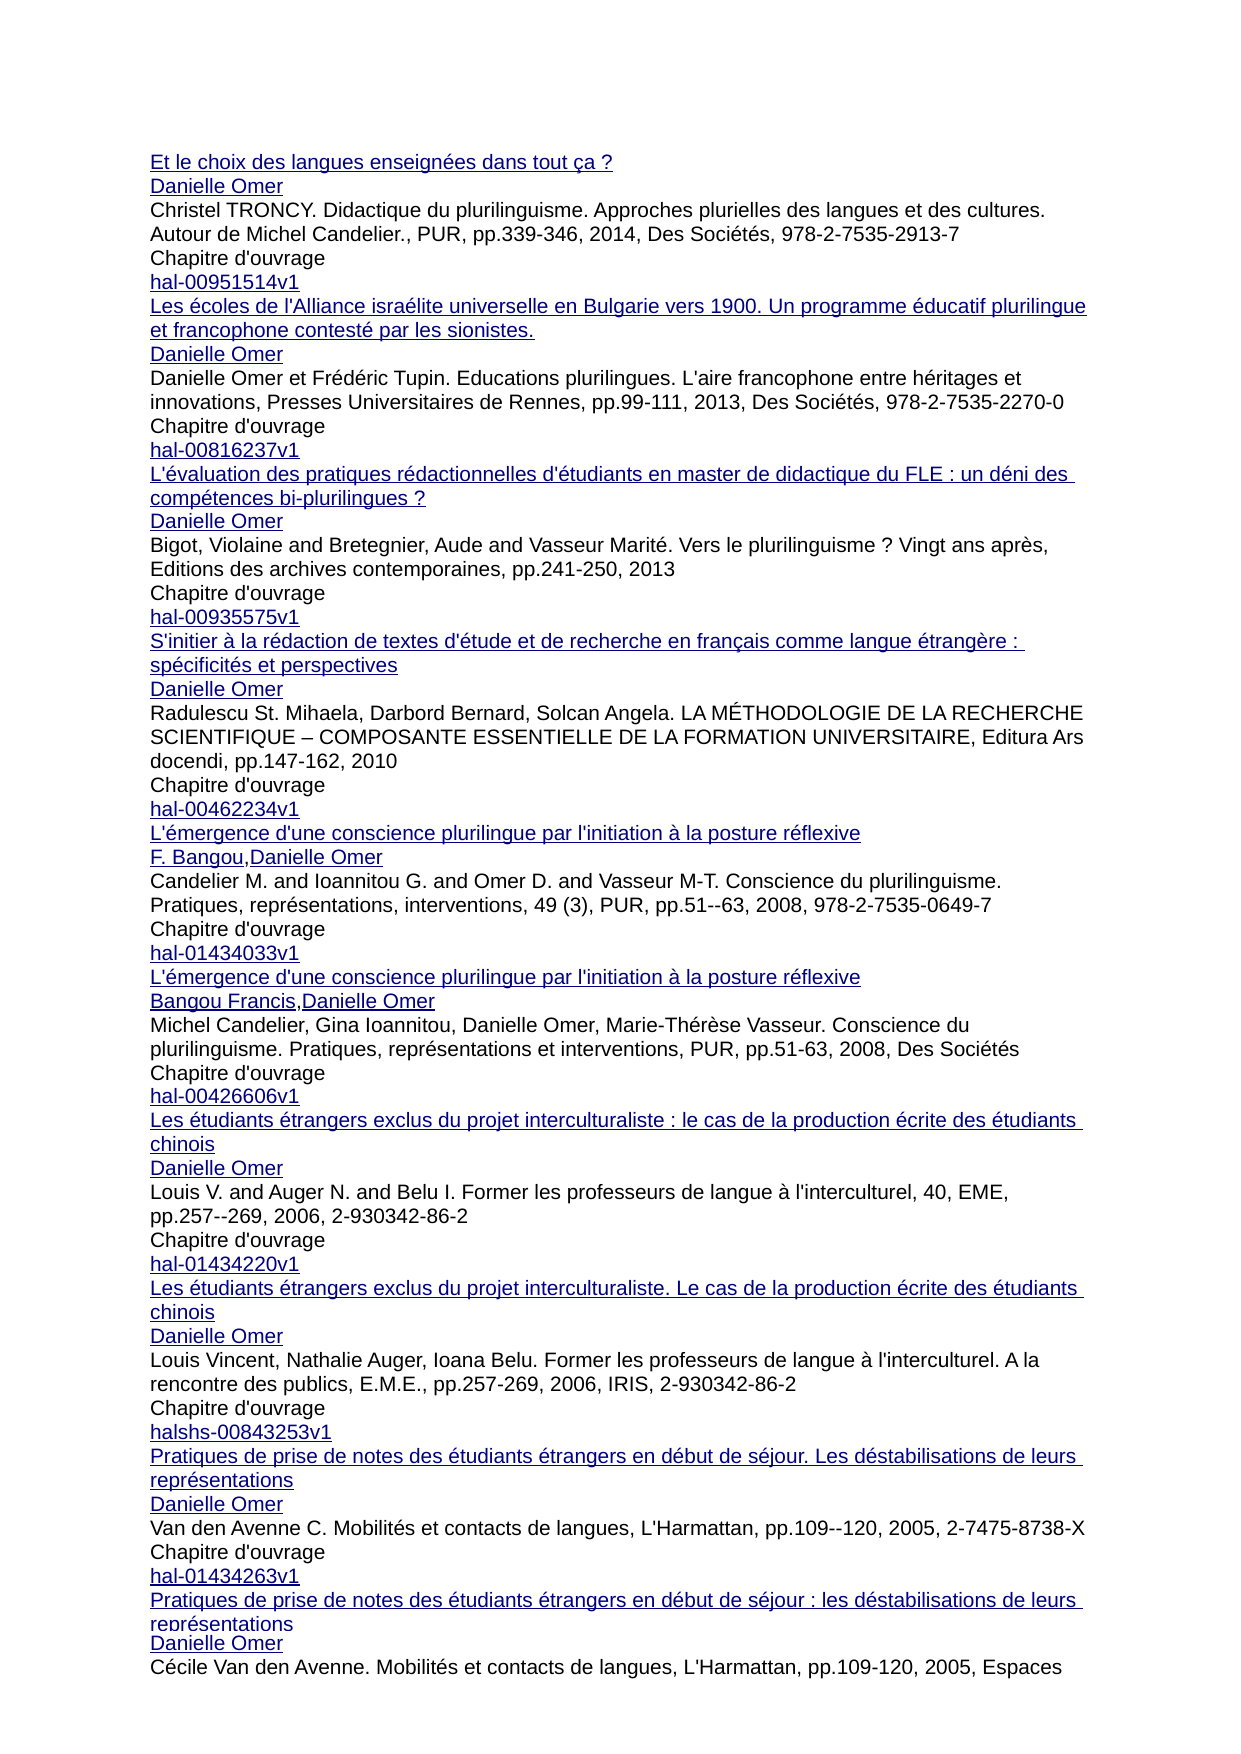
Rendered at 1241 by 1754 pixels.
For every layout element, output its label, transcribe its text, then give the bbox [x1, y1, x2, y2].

table_cell Les écoles de l'Alliance israélite universelle en Bulgarie vers 1900. Un programme éducatif plurilingue et francophone contesté par les sionistes. Danielle Omer Danielle Omer et Frédéric Tupin. Educations plurilingues. L'aire francophone entre héritages et innovations, Presses Universitaires de Rennes, pp.99-111, 2013, Des Sociétés, 978-2-7535-2270-0 Chapitre d'ouvrage hal-00816237v1 [150, 294, 1090, 461]
table_cell L'émergence d'une conscience plurilingue par l'initiation à la posture réflexive Bangou Francis,Danielle Omer Michel Candelier, Gina Ioannitou, Danielle Omer, Marie-Thérèse Vasseur. Conscience du plurilinguisme. Pratiques, représentations et interventions, PUR, pp.51-63, 2008, Des Sociétés Chapitre d'ouvrage hal-00426606v1 [150, 965, 1090, 1108]
table_cell L'évaluation des pratiques rédactionnelles d'étudiants en master de didactique du FLE : un déni des compétences bi-plurilingues ? Danielle Omer Bigot, Violaine and Bretegnier, Aude and Vasseur Marité. Vers le plurilinguisme ? Vingt ans après, Editions des archives contemporaines, pp.241-250, 2013 Chapitre d'ouvrage hal-00935575v1 [150, 461, 1090, 629]
table_cell S'initier à la rédaction de textes d'étude et de recherche en français comme langue étrangère : spécificités et perspectives Danielle Omer Radulescu St. Mihaela, Darbord Bernard, Solcan Angela. LA MÉTHODOLOGIE DE LA RECHERCHE SCIENTIFIQUE – COMPOSANTE ESSENTIELLE DE LA FORMATION UNIVERSITAIRE, Editura Ars docendi, pp.147-162, 2010 Chapitre d'ouvrage hal-00462234v1 [150, 629, 1090, 821]
table_cell Et le choix des langues enseignées dans tout ça ? Danielle Omer Christel TRONCY. Didactique du plurilinguisme. Approches plurielles des langues et des cultures. Autour de Michel Candelier., PUR, pp.339-346, 2014, Des Sociétés, 978-2-7535-2913-7 Chapitre d'ouvrage hal-00951514v1 [150, 150, 1090, 294]
table_cell Les étudiants étrangers exclus du projet interculturaliste : le cas de la production écrite des étudiants chinois Danielle Omer Louis V. and Auger N. and Belu I. Former les professeurs de langue à l'interculturel, 40, EME, pp.257--269, 2006, 2-930342-86-2 Chapitre d'ouvrage hal-01434220v1 [150, 1108, 1090, 1276]
table_cell Les étudiants étrangers exclus du projet interculturaliste. Le cas de la production écrite des étudiants chinois Danielle Omer Louis Vincent, Nathalie Auger, Ioana Belu. Former les professeurs de langue à l'interculturel. A la rencontre des publics, E.M.E., pp.257-269, 2006, IRIS, 2-930342-86-2 Chapitre d'ouvrage halshs-00843253v1 [150, 1276, 1090, 1444]
table_cell Pratiques de prise de notes des étudiants étrangers en début de séjour. Les déstabilisations de leurs représentations Danielle Omer Van den Avenne C. Mobilités et contacts de langues, L'Harmattan, pp.109--120, 2005, 2-7475-8738-X Chapitre d'ouvrage hal-01434263v1 [150, 1444, 1090, 1587]
table_cell L'émergence d'une conscience plurilingue par l'initiation à la posture réflexive F. Bangou,Danielle Omer Candelier M. and Ioannitou G. and Omer D. and Vasseur M-T. Conscience du plurilinguisme. Pratiques, représentations, interventions, 49 (3), PUR, pp.51--63, 2008, 978-2-7535-0649-7 Chapitre d'ouvrage hal-01434033v1 [150, 821, 1090, 964]
table_cell Pratiques de prise de notes des étudiants étrangers en début de séjour : les déstabilisations de leurs représentations Danielle Omer Cécile Van den Avenne. Mobilités et contacts de langues, L'Harmattan, pp.109-120, 2005, Espaces [150, 1588, 1090, 1679]
